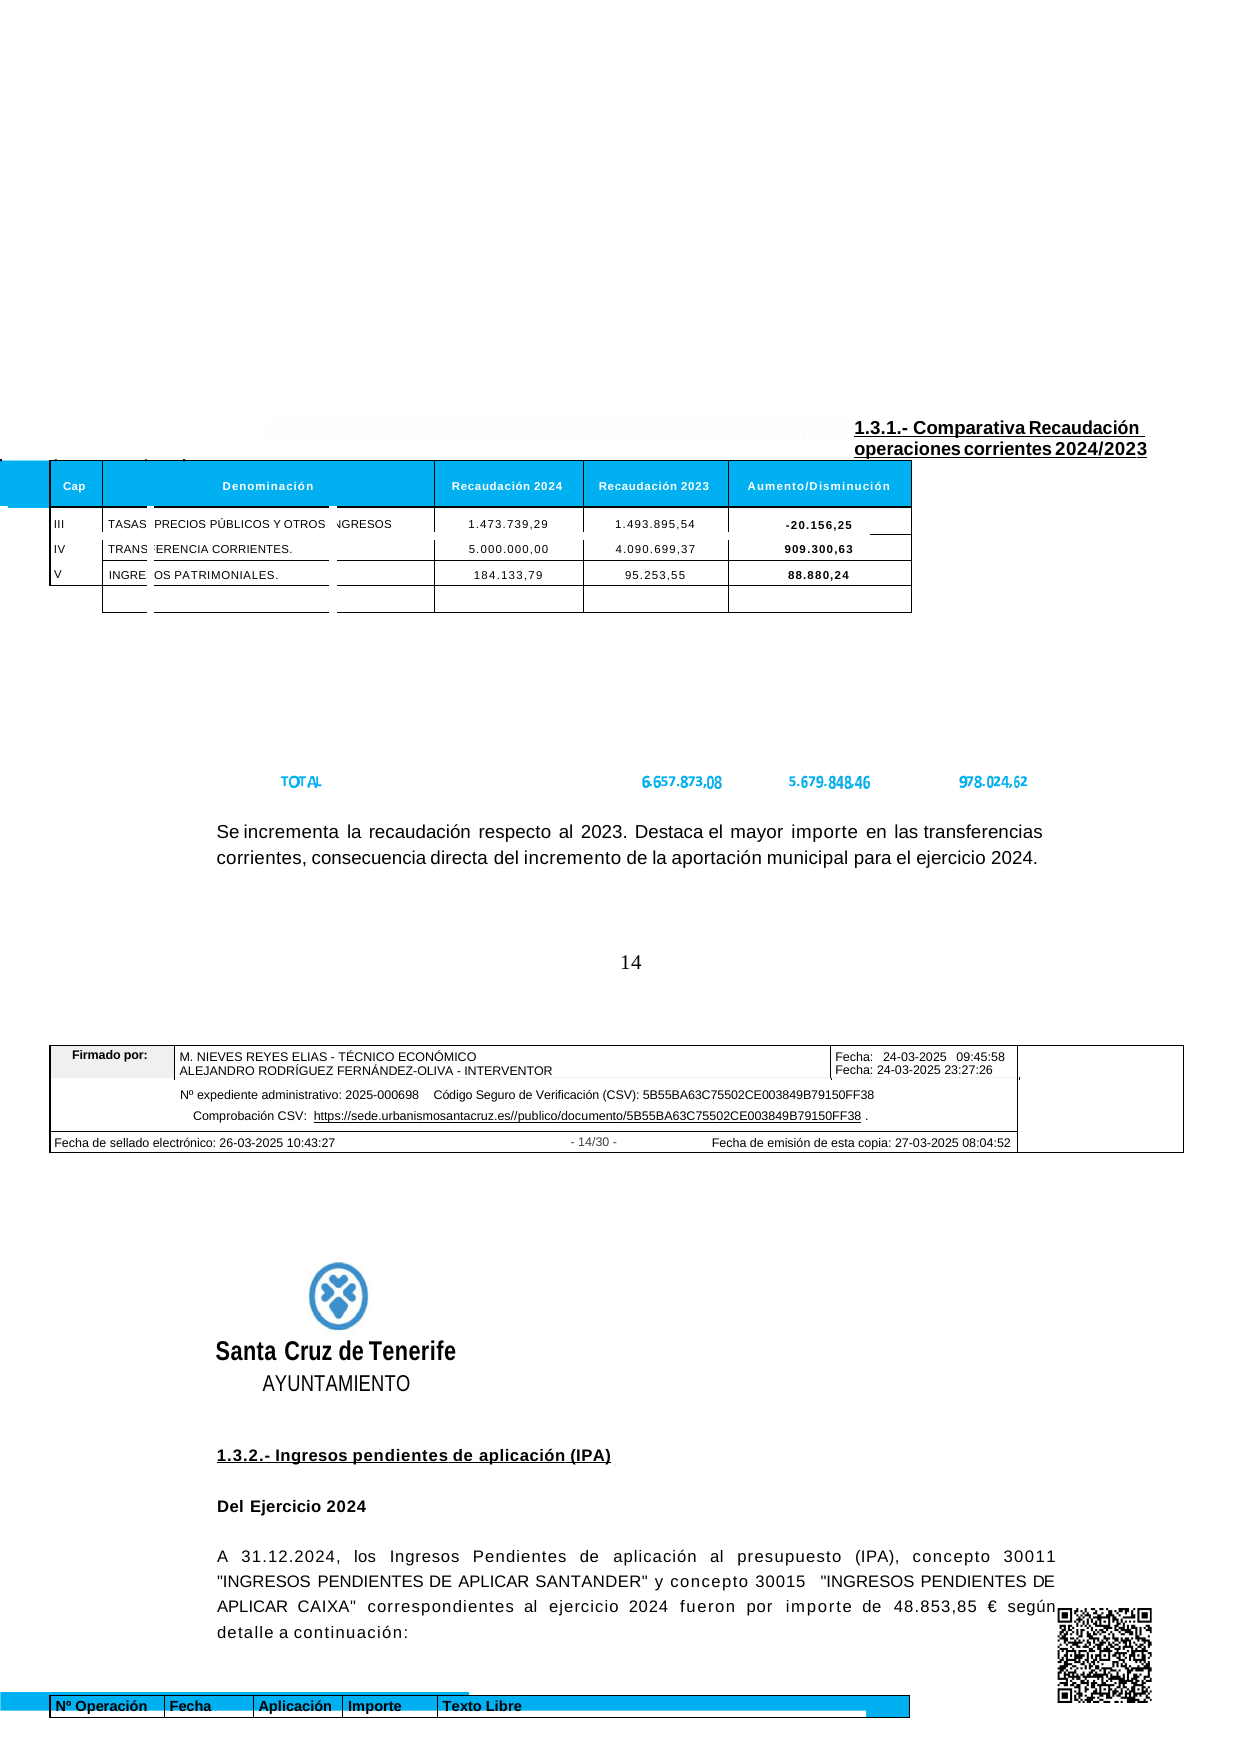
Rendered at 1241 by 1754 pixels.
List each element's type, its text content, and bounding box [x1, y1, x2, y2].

text 14 [620, 951, 1190, 974]
table_cell INGRESOS PATRIMONIALES. [190, 565, 329, 583]
table_cell 4.090.699,37 [584, 540, 728, 557]
table_cell [729, 586, 911, 612]
text 1.3.1.- Comparativa Recaudación operaciones corrientes 2024/2023 [216, 418, 1190, 460]
table_cell [51, 1064, 174, 1077]
table_cell III IV V [51, 540, 56, 583]
table_cell [337, 591, 434, 612]
table_cell INGRESOS PATRIMONIALES. [337, 565, 434, 583]
table_cell 184.133,79 [435, 565, 583, 583]
table_header Firmado por: [51, 1046, 174, 1064]
table_cell TASAS, PRECIOS PÚBLICOS Y OTROS INGRESOS [337, 508, 434, 532]
table_cell [103, 591, 142, 612]
table_cell III IV V [64, 508, 102, 532]
text 1.3.2.- Ingresos pendientes de aplicación (IPA) [617, 1446, 1190, 1465]
table_cell TASAS, PRECIOS PÚBLICOS Y OTROS INGRESOS [190, 508, 329, 532]
table_cell 1.493.895,54 [584, 508, 728, 532]
table_cell TRANSFERENCIA CORRIENTES. [103, 540, 142, 557]
table_header Texto Libre [470, 1696, 909, 1717]
text Del Ejercicio 2024 [217, 1497, 1190, 1516]
table_cell [154, 591, 183, 612]
table_header Aumento/Disminución [729, 461, 911, 506]
table_header M. NIEVES REYES ELIAS - TÉCNICO ECONÓMICO ALEJANDRO RODRÍGUEZ FERNÁNDEZ-OLIVA - INTERVENTOR [175, 1046, 830, 1077]
table_header Recaudación 2023 [584, 461, 728, 506]
table_cell 1.473.739,29 [435, 508, 583, 532]
table_cell 95.253,55 [584, 565, 728, 583]
table_cell [435, 591, 583, 612]
table_cell Fecha de sellado electrónico: 26-03-2025 10:43:27 - 14/30 - Fecha de emisión de esta copia: 27-03-2025 08:04:52 [51, 1132, 1017, 1152]
table_cell III IV V [64, 565, 102, 583]
table_cell [190, 591, 329, 612]
table_cell [64, 591, 102, 612]
table_header [1018, 1046, 1183, 1152]
table_cell TRANSFERENCIA CORRIENTES. [337, 540, 434, 557]
table_cell Nº expediente administrativo: 2025-000698 Código Seguro de Verificación (CSV): 5B55BA63C75502CE003849B79150FF38 Comprobación CSV: https://sede.urbanismosantacruz.es//publico/documento/5B55BA63C75502CE003849B79150FF38 . [175, 1078, 1017, 1131]
table_cell 88.880,24 [729, 561, 911, 585]
table_cell [584, 591, 728, 612]
text Santa Cruz de Tenerife AYUNTAMIENTO [215, 1336, 465, 1397]
table_cell 909.300,63 [729, 535, 911, 560]
text A 31.12.2024, los Ingresos Pendientes de aplicación al presupuesto (IPA), concepto 30011 "INGRESOS PENDIENTES DE APLICAR SANTANDER" y concepto 30015 "INGRESOS PENDIENTES DE APLICAR CAIXA" correspondientes al ejercicio 2024 fueron por importe de 48.853,85 € según detalle a continuación: [217, 1542, 1056, 1643]
table_cell -20.156,25 [729, 508, 911, 534]
text Se incrementa la recaudación respecto al 2023. Destaca el mayor importe en las transferencias corrientes, consecuencia directa del incremento de la aportación municipal para el ejercicio 2024. [216, 818, 1054, 869]
table_cell [51, 1078, 175, 1131]
table_header Fecha: 24-03-2025 09:45:58 Fecha: 24-03-2025 23:27:26 [831, 1046, 1017, 1077]
table_cell III IV V [64, 540, 102, 557]
table_cell INGRESOS PATRIMONIALES. [154, 565, 183, 583]
table_header Recaudación 2024 [435, 461, 583, 506]
table_header Denominación [334, 461, 434, 506]
table_cell 5.000.000,00 [435, 540, 583, 557]
table_cell TASAS, PRECIOS PÚBLICOS Y OTROS INGRESOS [103, 508, 142, 532]
table_cell INGRESOS PATRIMONIALES. [103, 565, 142, 583]
table_cell TRANSFERENCIA CORRIENTES. [190, 540, 329, 557]
table_cell [50, 591, 56, 612]
